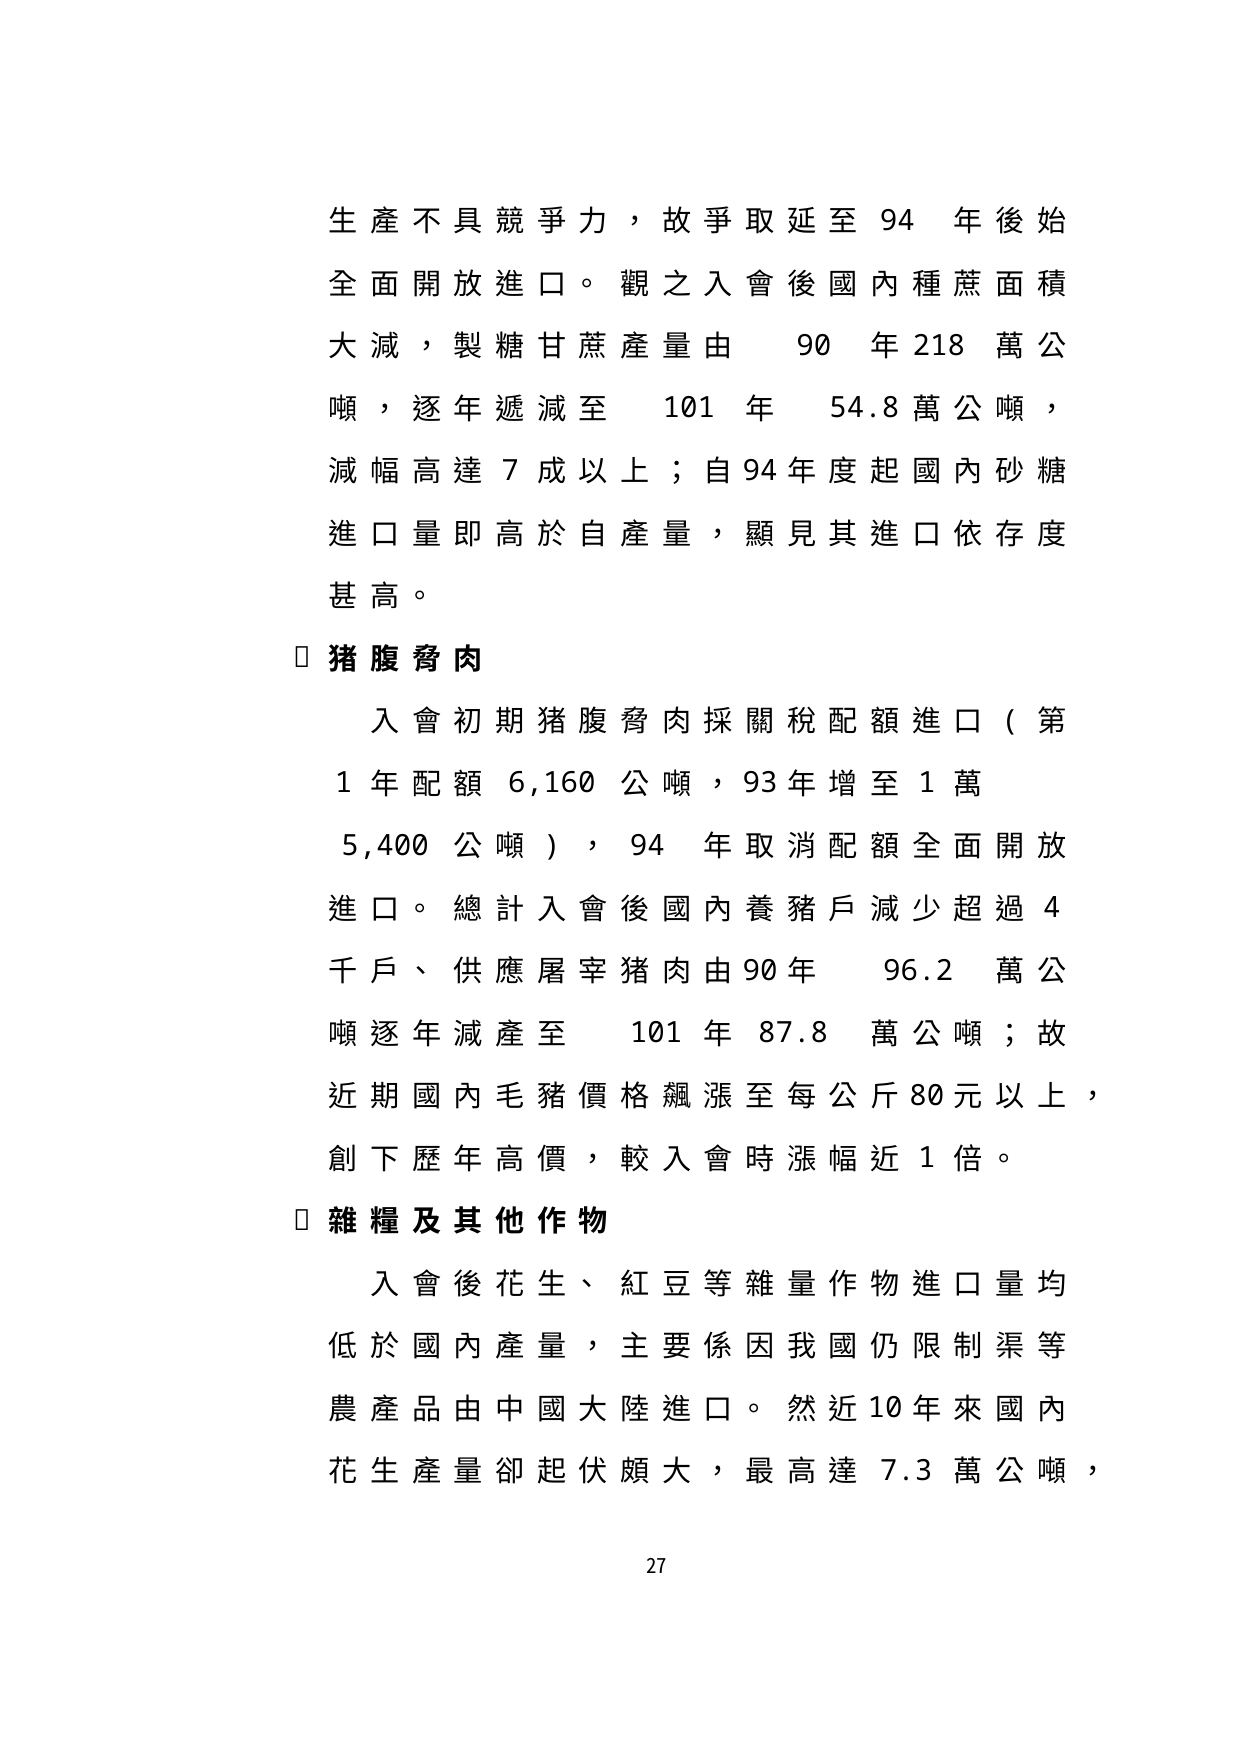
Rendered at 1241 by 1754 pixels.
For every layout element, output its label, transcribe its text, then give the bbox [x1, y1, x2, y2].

text 雜糧及其他作物 [256, 1177, 1072, 1240]
text 生產不具競爭力，故爭取延至94 年後始全面開放進口。觀之入會後國內種蔗面積大減，製糖甘蔗產量由 90 年218 萬公噸，逐年遞減至 101 年 54.8萬公噸，減幅高達7成以上；自94年度起國內砂糖進口量即高於自產量，顯見其進口依存度甚高。 [286, 177, 1072, 615]
text 入會後花生、紅豆等雜量作物進口量均低於國內產量，主要係因我國仍限制渠等農產品由中國大陸進口。然近10年來國內花生產量卻起伏頗大，最高達7.3萬公噸，近年則減產至 5.7 萬公噸，致花生價格飆高至每公斤74.13元歷史高價，漲幅超過1倍。而紅豆產量則逐年穩定增加，然產地價格卻是反向攀升至每公斤70元，較入會時上漲5成以上，顯見紅豆需求有不斷增溫趨勢。 [286, 1240, 1072, 1490]
text 猪腹脅肉 [256, 615, 1072, 677]
text 入會初期猪腹脅肉採關稅配額進口(第1年配額6,160公噸，93年增至1萬5,400公噸)，94 年取消配額全面開放進口。總計入會後國內養豬戶減少超過4千戶、供應屠宰猪肉由90年 96.2 萬公噸逐年減產至 101年87.8 萬公噸；故近期國內毛豬價格飆漲至每公斤80元以上，創下歷年高價，較入會時漲幅近1倍。 [286, 677, 1072, 1177]
